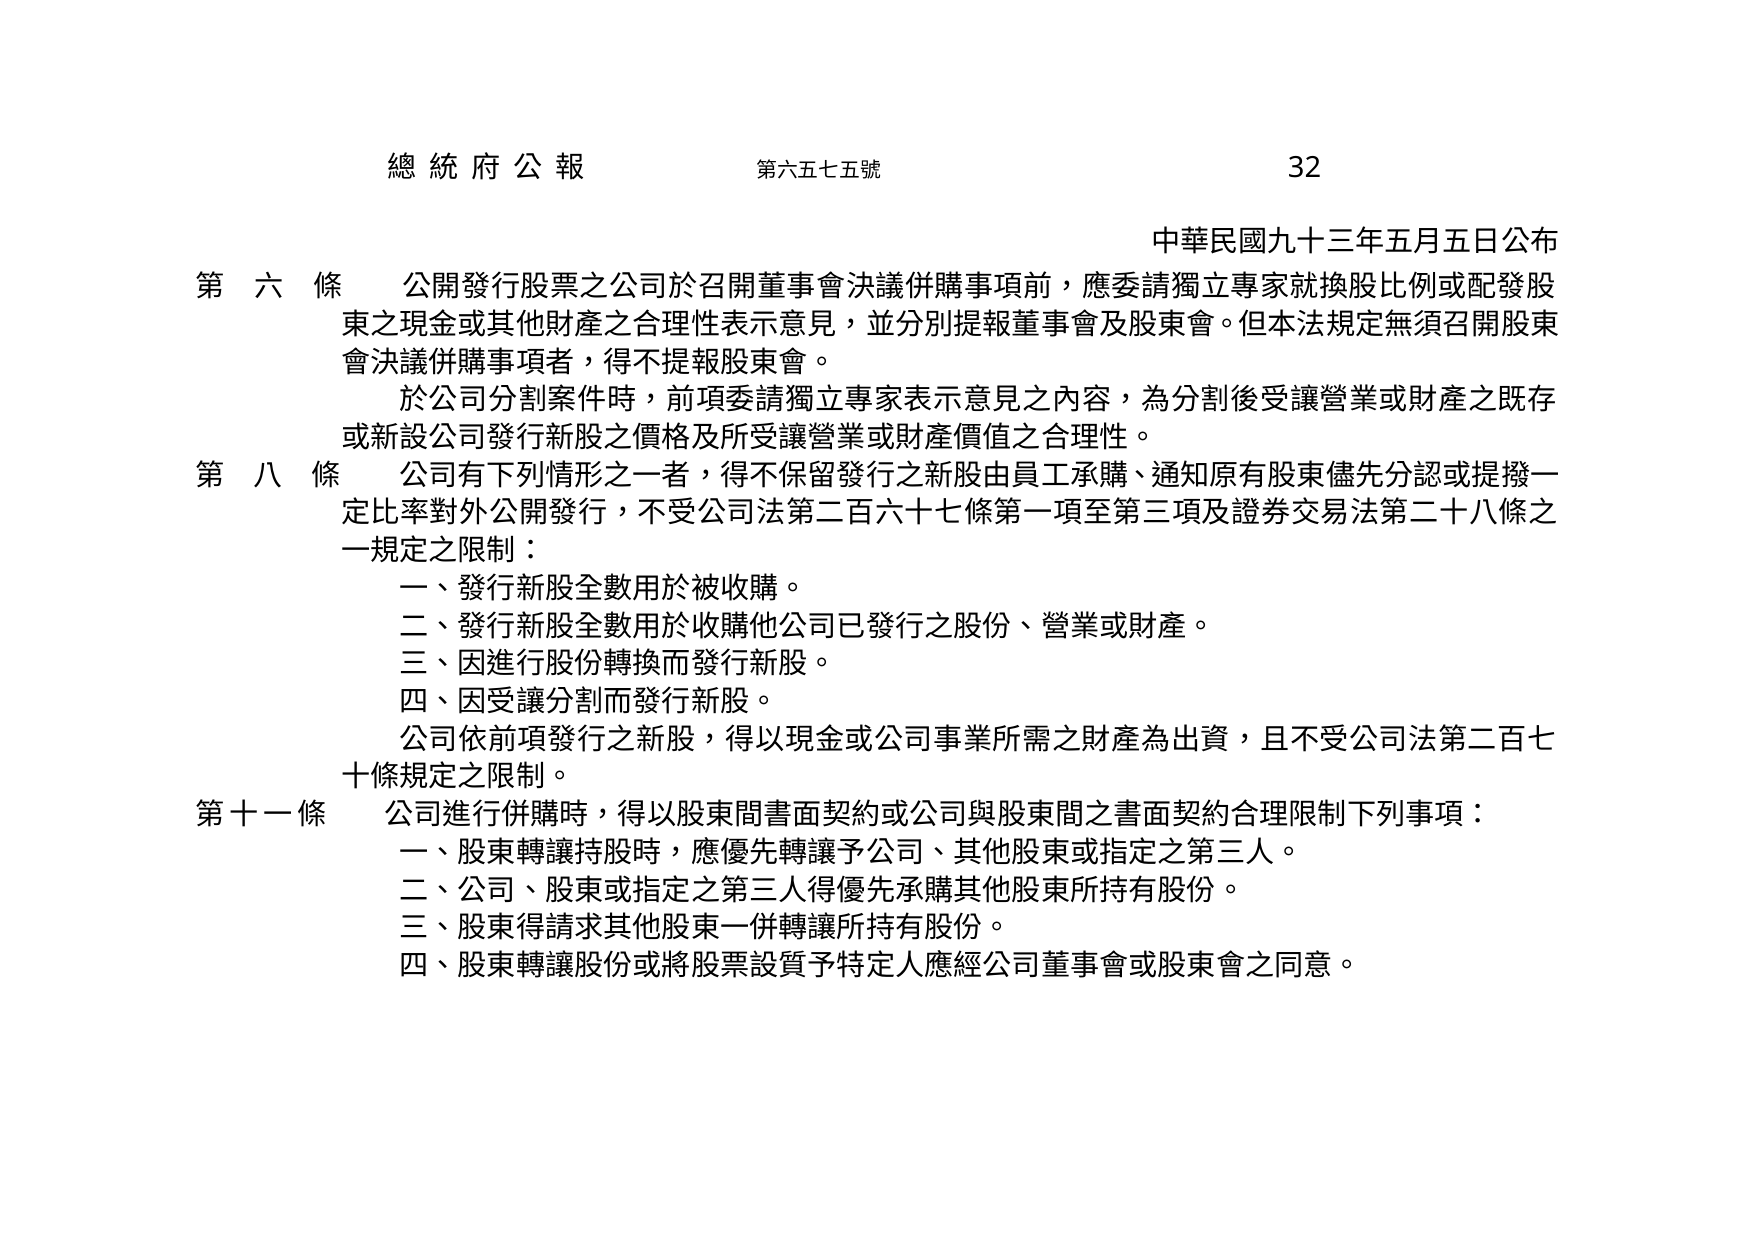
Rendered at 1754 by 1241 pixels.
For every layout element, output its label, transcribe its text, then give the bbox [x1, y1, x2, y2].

text 第 六 條 公開發行股票之公司於召開董事會決議併購事項前，應委請獨立專家就換股比例或配發股東之現金或其他財產之合理性表示意見，並分別提報董事會及股東會。但本法規定無須召開股東會決議併購事項者，得不提報股東會。 [195, 267, 1559, 380]
text 四、因受讓分割而發行新股。 [399, 681, 1559, 719]
text 三、股東得請求其他股東一併轉讓所持有股份。 [399, 908, 1559, 945]
text 中華民國九十三年五月五日公布 [195, 222, 1559, 259]
text 第 八 條 公司有下列情形之一者，得不保留發行之新股由員工承購、通知原有股東儘先分認或提撥一定比率對外公開發行，不受公司法第二百六十七條第一項至第三項及證券交易法第二十八條之一規定之限制： [195, 455, 1559, 568]
text 一、發行新股全數用於被收購。 [399, 568, 1559, 606]
text 二、發行新股全數用於收購他公司已發行之股份、營業或財產。 [399, 606, 1559, 644]
text 二、公司、股東或指定之第三人得優先承購其他股東所持有股份。 [399, 870, 1559, 908]
text 公司依前項發行之新股，得以現金或公司事業所需之財產為出資，且不受公司法第二百七十條規定之限制。 [341, 719, 1559, 794]
text 第十一條 公司進行併購時，得以股東間書面契約或公司與股東間之書面契約合理限制下列事項： [195, 794, 1559, 832]
text 一、股東轉讓持股時，應優先轉讓予公司、其他股東或指定之第三人。 [399, 832, 1559, 870]
text 四、股東轉讓股份或將股票設質予特定人應經公司董事會或股東會之同意。 [399, 945, 1559, 983]
text 三、因進行股份轉換而發行新股。 [399, 644, 1559, 681]
text 於公司分割案件時，前項委請獨立專家表示意見之內容，為分割後受讓營業或財產之既存或新設公司發行新股之價格及所受讓營業或財產價值之合理性。 [341, 380, 1559, 455]
